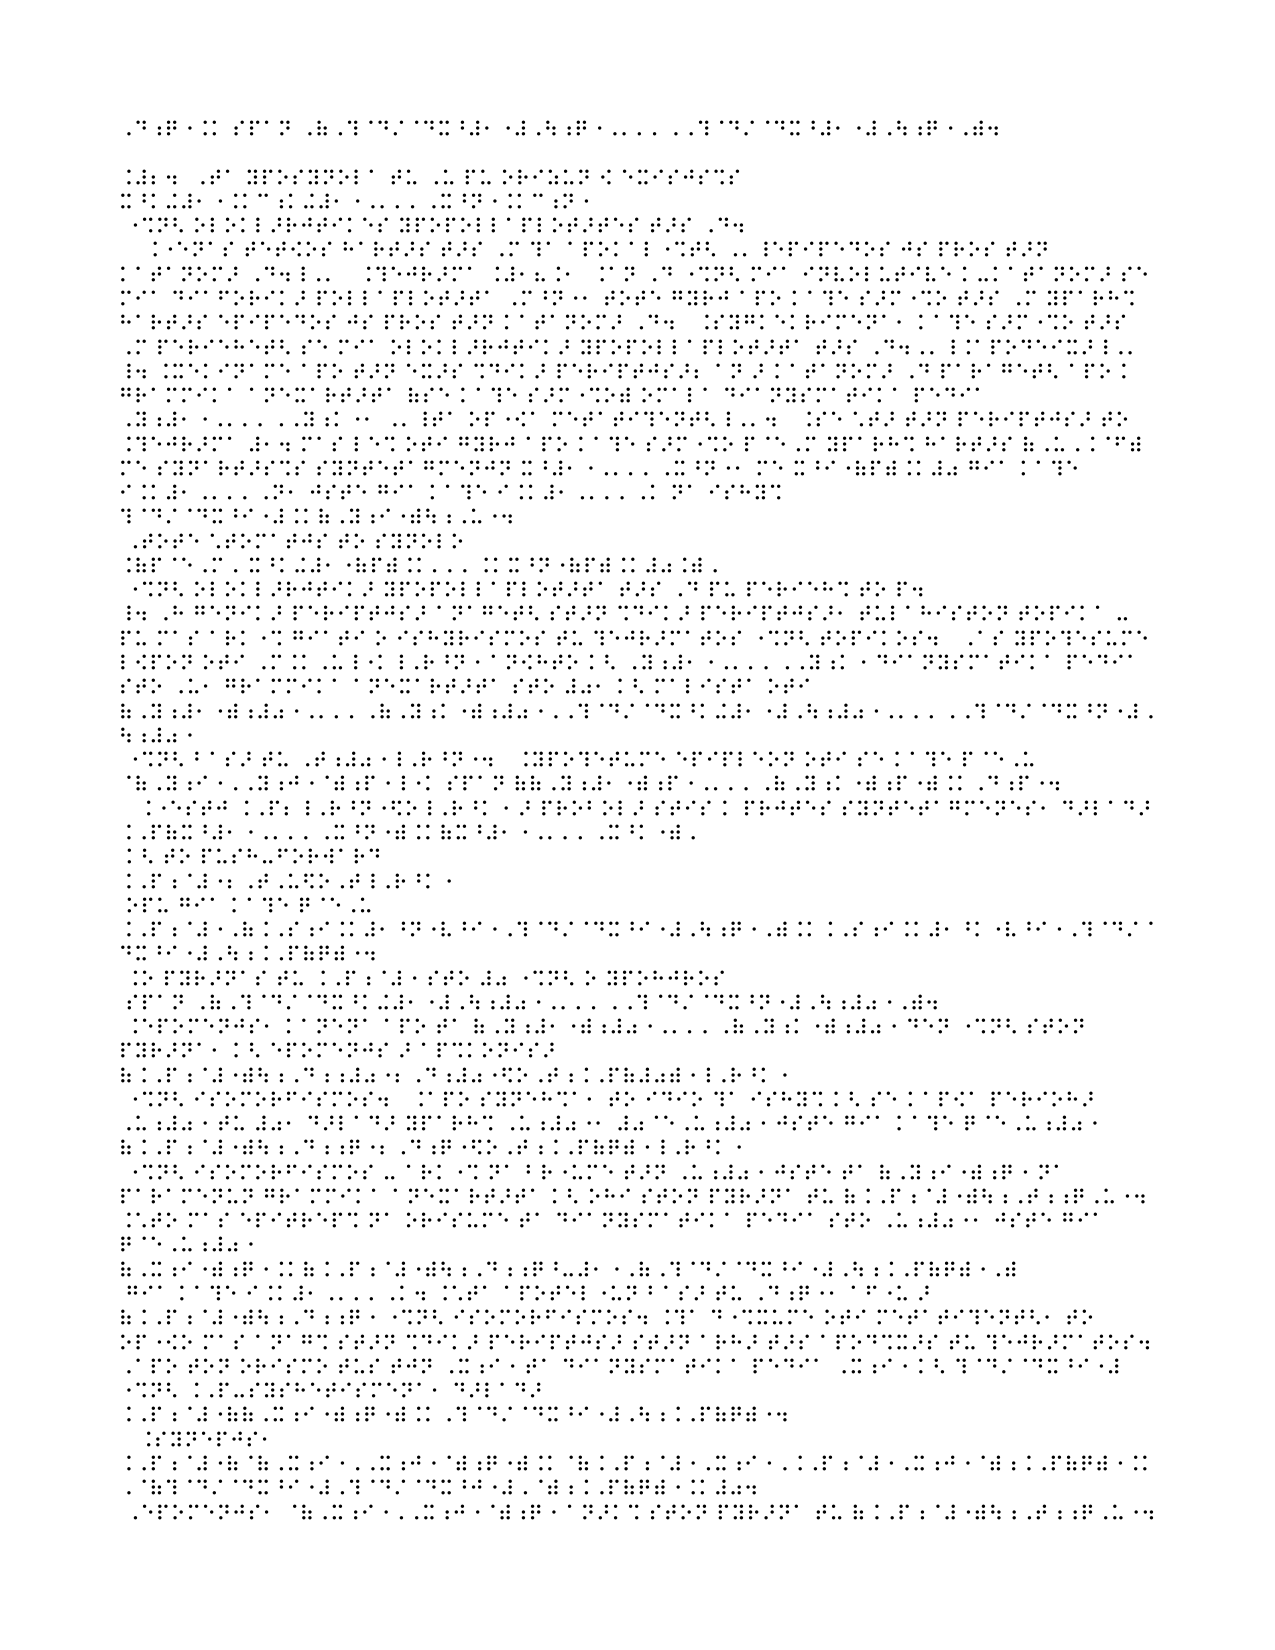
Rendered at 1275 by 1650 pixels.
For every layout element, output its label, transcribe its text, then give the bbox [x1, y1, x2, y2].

text ⠨⠎⠽⠝⠑⠏⠚⠎⠂ [118, 1429, 1157, 1453]
text ⠨⠑⠏⠕⠍⠑⠝⠚⠎⠂ ⠅⠁⠝⠑⠝⠁ ⠁⠏⠕ ⠞⠁ ⠷⠠⠽⠰⠼⠂⠐⠾⠰⠼⠴⠐⠠⠄⠄⠄⠠⠷⠠⠽⠰⠅⠐⠾⠰⠼⠴⠐ ⠙⠑⠝ ⠐⠩⠝⠣ ⠎⠞⠕⠝ ⠏⠽⠗⠜⠝⠁⠂ ⠅⠣ ⠑⠏⠕⠍⠑⠝⠚⠎ ⠜ ⠁⠏⠩⠅⠕⠝⠊⠎⠜ [118, 1016, 1157, 1065]
text ⠨⠐⠑⠝⠁⠎ ⠞⠑⠞⠪⠕⠎ ⠓⠁⠗⠞⠜⠎ ⠞⠜⠎ ⠠⠍ ⠹⠁ ⠁⠏⠕⠅⠁⠇⠐⠩⠞⠣ ⠠⠄⠸⠑⠏⠊⠏⠑⠙⠕⠎ ⠚⠎ ⠏⠗⠕⠎ ⠞⠜⠝ ⠅⠁⠞⠁⠝⠕⠍⠜ ⠠⠙⠲⠸⠠⠄ ⠨⠹⠑⠚⠗⠜⠍⠁ ⠨⠼⠂⠦⠨⠂ ⠨⠁⠝ ⠠⠙ ⠐⠩⠝⠣ ⠍⠊⠁ ⠊⠝⠧⠕⠇⠥⠞⠊⠧⠑ ⠅⠤⠅⠁⠞⠁⠝⠕⠍⠜ ⠎⠑ ⠍⠊⠁ ⠙⠊⠁⠋⠕⠗⠊⠅⠜ ⠏⠕⠇⠇⠁⠏⠇⠕⠞⠜⠞⠁ ⠠⠍⠘⠝⠐⠂ ⠞⠕⠞⠑ ⠛⠽⠗⠚ ⠁⠏⠕ ⠅⠁⠹⠑ ⠎⠜⠍⠐⠩⠕ ⠞⠜⠎ ⠠⠍ ⠽⠏⠁⠗⠓⠩ ⠓⠁⠗⠞⠜⠎ ⠑⠏⠊⠏⠑⠙⠕⠎ ⠚⠎ ⠏⠗⠕⠎ ⠞⠜⠝ ⠅⠁⠞⠁⠝⠕⠍⠜ ⠠⠙⠲ ⠨⠎⠽⠛⠅⠑⠅⠗⠊⠍⠑⠝⠁⠂ ⠅⠁⠹⠑ ⠎⠜⠍⠐⠩⠕ ⠞⠜⠎ ⠠⠍ ⠏⠑⠗⠊⠑⠓⠑⠞⠣ ⠎⠑ ⠍⠊⠁ ⠕⠇⠕⠅⠇⠜⠗⠚⠞⠊⠅⠜ ⠽⠏⠕⠏⠕⠇⠇⠁⠏⠇⠕⠞⠜⠞⠁ ⠞⠜⠎ ⠠⠙⠲⠠⠄⠸⠨⠁⠏⠕⠙⠑⠊⠭⠜⠸⠠⠄ [118, 239, 1157, 361]
text ⠨⠷⠏⠈⠑⠠⠍⠠ ⠭⠘⠅⠬⠼⠂⠐⠷⠏⠾⠨⠅⠄⠄⠄⠨⠅⠭⠘⠝⠐⠷⠏⠾⠨⠅⠼⠴⠨⠾⠠ [118, 555, 1157, 579]
text ⠐⠩⠝⠣ ⠕⠇⠕⠅⠇⠜⠗⠚⠞⠊⠅⠜ ⠽⠏⠕⠏⠕⠇⠇⠁⠏⠇⠕⠞⠜⠞⠁ ⠞⠜⠎ ⠠⠙ ⠏⠥ ⠏⠑⠗⠊⠑⠓⠩ ⠞⠕ ⠏⠲ [118, 579, 1157, 603]
text ⠐⠩⠝⠣ ⠊⠎⠕⠍⠕⠗⠋⠊⠎⠍⠕⠎ ⠤ ⠁⠗⠅⠐⠩ ⠝⠁ ⠃⠗⠐⠥⠍⠑ ⠞⠜⠝ ⠠⠥⠰⠼⠴⠐ ⠚⠎⠞⠑ ⠞⠁ ⠷⠠⠽⠰⠊⠐⠾⠰⠟⠐ ⠝⠁ ⠏⠁⠗⠁⠍⠑⠝⠥⠝ ⠛⠗⠁⠍⠍⠊⠅⠁ ⠁⠝⠑⠭⠁⠗⠞⠜⠞⠁ ⠅⠣ ⠕⠓⠊ ⠎⠞⠕⠝ ⠏⠽⠗⠜⠝⠁ ⠞⠥ ⠷⠨⠠⠏⠰⠈⠼⠐⠾⠳⠰⠠⠞⠰⠰⠟⠠⠥⠐⠲ ⠨⠡⠞⠕ ⠍⠁⠎ ⠑⠏⠊⠞⠗⠑⠏⠩ ⠝⠁ ⠕⠗⠊⠎⠥⠍⠑ ⠞⠁ ⠙⠊⠁⠝⠽⠎⠍⠁⠞⠊⠅⠁ ⠏⠑⠙⠊⠁ ⠎⠞⠕ ⠠⠥⠰⠼⠴⠐⠂ ⠚⠎⠞⠑ ⠛⠊⠁ ⠟⠈⠑⠠⠥⠰⠼⠴⠐ [118, 1162, 1157, 1259]
text ⠭⠘⠅⠬⠼⠂⠐⠨⠅⠉⠰⠅⠬⠼⠂⠐⠠⠄⠄⠄⠠⠭⠘⠝⠐⠨⠅⠉⠰⠝⠐ [118, 191, 1157, 215]
text ⠨⠠⠏⠰⠈⠼⠐⠆⠠⠞⠠⠥⠫⠕⠠⠞⠸⠠⠗⠘⠅⠐ [118, 871, 1157, 895]
text ⠠⠞⠕⠞⠑ ⠡⠞⠕⠍⠁⠞⠚⠎ ⠞⠕ ⠎⠽⠝⠕⠇⠕ [118, 531, 1157, 555]
text ⠐⠩⠝⠣ ⠕⠇⠕⠅⠇⠜⠗⠚⠞⠊⠅⠑⠎ ⠽⠏⠕⠏⠕⠇⠇⠁⠏⠇⠕⠞⠜⠞⠑⠎ ⠞⠜⠎ ⠠⠙⠲ [118, 215, 1157, 239]
text ⠨⠠⠏⠷⠭⠘⠼⠂⠐⠠⠄⠄⠄⠠⠭⠘⠝⠐⠾⠨⠅⠷⠭⠘⠼⠂⠐⠠⠄⠄⠄⠠⠭⠘⠅⠐⠾⠠ [118, 822, 1157, 846]
text ⠛⠊⠁ ⠅⠁⠹⠑ ⠊⠨⠅⠼⠂⠠⠄⠄⠄⠠⠅⠲ ⠨⠡⠞⠁ ⠁⠏⠕⠞⠑⠇⠐⠥⠝ ⠃⠁⠎⠜ ⠞⠥ ⠠⠙⠰⠟⠐⠂ ⠁⠋⠐⠥ ⠜ ⠷⠨⠠⠏⠰⠈⠼⠐⠾⠳⠰⠠⠙⠰⠰⠟⠐ ⠐⠩⠝⠣ ⠊⠎⠕⠍⠕⠗⠋⠊⠎⠍⠕⠎⠲ ⠨⠹⠁ ⠙⠐⠩⠭⠥⠍⠑ ⠕⠞⠊ ⠍⠑⠞⠁⠞⠊⠹⠑⠝⠞⠣⠂ ⠞⠕ ⠕⠏⠐⠪⠕ ⠍⠁⠎ ⠁⠝⠁⠛⠩ ⠎⠞⠜⠝ ⠩⠙⠊⠅⠜ ⠏⠑⠗⠊⠏⠞⠚⠎⠜ ⠎⠞⠜⠝ ⠁⠗⠓⠜ ⠞⠜⠎ ⠁⠏⠕⠙⠩⠭⠜⠎ ⠞⠥ ⠹⠑⠚⠗⠜⠍⠁⠞⠕⠎⠲ ⠠⠁⠏⠕ ⠞⠕⠝ ⠕⠗⠊⠎⠍⠕ ⠞⠥⠎ ⠞⠚⠝ ⠠⠭⠰⠊⠐ ⠞⠁ ⠙⠊⠁⠝⠽⠎⠍⠁⠞⠊⠅⠁ ⠏⠑⠙⠊⠁ ⠠⠭⠰⠊⠐ ⠅⠣ ⠹⠈⠙⠌⠈⠙⠭⠘⠊⠐⠼ ⠐⠩⠝⠣ ⠨⠠⠏⠤⠎⠽⠎⠓⠑⠞⠊⠎⠍⠑⠝⠁⠂ ⠙⠜⠇⠁⠙⠜ [118, 1283, 1157, 1404]
text ⠷⠨⠠⠏⠰⠈⠼⠐⠾⠳⠰⠠⠙⠰⠰⠼⠴⠐⠆⠠⠙⠰⠼⠴⠐⠫⠕⠠⠞⠰⠨⠠⠏⠷⠼⠴⠾⠐⠸⠠⠗⠘⠅⠐ [118, 1065, 1157, 1089]
text ⠷⠠⠽⠰⠼⠂⠐⠾⠰⠼⠴⠐⠠⠄⠄⠄⠠⠷⠠⠽⠰⠅⠐⠾⠰⠼⠴⠐⠠⠠⠹⠈⠙⠌⠈⠙⠭⠘⠅⠬⠼⠂⠐⠼⠠⠳⠰⠼⠴⠐⠠⠄⠄⠄⠠⠠⠹⠈⠙⠌⠈⠙⠭⠘⠝⠐⠼⠠⠳⠰⠼⠴⠐ [118, 701, 1157, 749]
text ⠨⠠⠏⠰⠈⠼⠐⠷⠈⠷⠠⠭⠰⠊⠐⠠⠠⠭⠰⠚⠐⠈⠾⠰⠟⠐⠾⠨⠅⠈⠷⠨⠠⠏⠰⠈⠼⠐⠠⠭⠰⠊⠐⠠⠨⠠⠏⠰⠈⠼⠐⠠⠭⠰⠚⠐⠈⠾⠰⠨⠠⠏⠷⠟⠾⠐⠨⠅⠠⠈⠷⠹⠈⠙⠌⠈⠙⠭⠘⠊⠐⠼⠠⠹⠈⠙⠌⠈⠙⠭⠘⠚⠐⠼⠠⠈⠾⠰⠨⠠⠏⠷⠟⠾⠐⠨⠅⠼⠴⠲ [118, 1453, 1157, 1502]
text ⠷⠠⠭⠰⠊⠐⠾⠰⠟⠐⠨⠅⠷⠨⠠⠏⠰⠈⠼⠐⠾⠳⠰⠠⠙⠰⠰⠟⠘⠤⠼⠂⠐⠠⠷⠠⠹⠈⠙⠌⠈⠙⠭⠘⠊⠐⠼⠠⠳⠰⠨⠠⠏⠷⠟⠾⠐⠠⠾ [118, 1259, 1157, 1283]
text ⠨⠼⠆⠲ ⠠⠞⠁ ⠽⠏⠕⠎⠽⠝⠕⠇⠁ ⠞⠥ ⠠⠥ ⠏⠥ ⠕⠗⠊⠵⠥⠝ ⠪ ⠑⠭⠊⠎⠚⠎⠩⠎ [118, 167, 1157, 191]
text ⠠⠑⠏⠕⠍⠑⠝⠚⠎⠂ ⠈⠷⠠⠭⠰⠊⠐⠠⠠⠭⠰⠚⠐⠈⠾⠰⠟⠐ ⠁⠝⠜⠅⠩ ⠎⠞⠕⠝ ⠏⠽⠗⠜⠝⠁ ⠞⠥ ⠷⠨⠠⠏⠰⠈⠼⠐⠾⠳⠰⠠⠞⠰⠰⠟⠠⠥⠐⠲ [118, 1502, 1157, 1526]
text ⠅⠣ ⠞⠕ ⠏⠥⠎⠓⠤⠋⠕⠗⠺⠁⠗⠙ [118, 846, 1157, 871]
text ⠈⠷⠠⠽⠰⠊⠐⠠⠠⠽⠰⠚⠐⠈⠾⠰⠏⠐⠸⠐⠅ ⠎⠏⠁⠝ ⠷⠷⠠⠽⠰⠼⠂⠐⠾⠰⠏⠐⠠⠄⠄⠄⠠⠷⠠⠽⠰⠅⠐⠾⠰⠏⠐⠾⠨⠅⠠⠙⠰⠏⠐⠲ [118, 773, 1157, 798]
text ⠠⠙⠰⠟⠐⠨⠅ ⠎⠏⠁⠝ ⠠⠷⠠⠹⠈⠙⠌⠈⠙⠭⠘⠼⠂⠐⠼⠠⠳⠰⠟⠐⠠⠄⠄⠄⠠⠠⠹⠈⠙⠌⠈⠙⠭⠘⠼⠂⠐⠼⠠⠳⠰⠟⠐⠠⠾⠲ [118, 118, 1157, 142]
text ⠷⠨⠠⠏⠰⠈⠼⠐⠾⠳⠰⠠⠙⠰⠰⠟⠐⠆⠠⠙⠰⠟⠐⠫⠕⠠⠞⠰⠨⠠⠏⠷⠟⠾⠐⠸⠠⠗⠘⠅⠐ [118, 1137, 1157, 1162]
text ⠨⠠⠏⠰⠈⠼⠐⠠⠷⠨⠠⠎⠰⠊⠨⠅⠼⠂⠘⠝⠐⠧⠘⠊⠐⠠⠹⠈⠙⠌⠈⠙⠭⠘⠊⠐⠼⠠⠳⠰⠟⠐⠠⠾⠨⠅⠨⠠⠎⠰⠊⠨⠅⠼⠂⠘⠅⠐⠧⠘⠊⠐⠠⠹⠈⠙⠌⠈⠙⠭⠘⠊⠐⠼⠠⠳⠰⠨⠠⠏⠷⠟⠾⠐⠲ [118, 919, 1157, 968]
text ⠎⠏⠁⠝ ⠠⠷⠠⠹⠈⠙⠌⠈⠙⠭⠘⠅⠬⠼⠂⠐⠼⠠⠳⠰⠼⠴⠐⠠⠄⠄⠄⠠⠠⠹⠈⠙⠌⠈⠙⠭⠘⠝⠐⠼⠠⠳⠰⠼⠴⠐⠠⠾⠲ [118, 992, 1157, 1016]
text ⠕⠏⠥ ⠛⠊⠁ ⠅⠁⠹⠑ ⠟⠈⠑⠠⠥ [118, 895, 1157, 919]
text ⠹⠈⠙⠌⠈⠙⠭⠘⠊⠐⠼⠨⠅⠷⠠⠽⠰⠊⠐⠾⠳⠰⠠⠥⠐⠲ [118, 506, 1157, 531]
text ⠐⠩⠝⠣ ⠊⠎⠕⠍⠕⠗⠋⠊⠎⠍⠕⠎⠲ ⠨⠁⠏⠕ ⠎⠽⠝⠑⠓⠩⠁⠂ ⠞⠕ ⠊⠙⠊⠕ ⠹⠁ ⠊⠎⠓⠽⠩ ⠅⠣ ⠎⠑ ⠅⠁⠏⠪⠁ ⠏⠑⠗⠊⠕⠓⠜ ⠠⠥⠰⠼⠴⠐ ⠞⠥ ⠼⠴⠂ ⠙⠜⠇⠁⠙⠜ ⠽⠏⠁⠗⠓⠩ ⠠⠥⠰⠼⠴⠐⠂ ⠼⠴⠈⠑⠠⠥⠰⠼⠴⠐ ⠚⠎⠞⠑ ⠛⠊⠁ ⠅⠁⠹⠑ ⠟⠈⠑⠠⠥⠰⠼⠴⠐ [118, 1089, 1157, 1137]
text ⠨⠐⠑⠎⠞⠚ ⠨⠠⠏⠆⠸⠠⠗⠘⠝⠐⠫⠕⠸⠠⠗⠘⠅⠐ ⠜ ⠏⠗⠕⠃⠕⠇⠜ ⠎⠞⠊⠎ ⠅ ⠏⠗⠚⠞⠑⠎ ⠎⠽⠝⠞⠑⠞⠁⠛⠍⠑⠝⠑⠎⠂ ⠙⠜⠇⠁⠙⠜ [118, 798, 1157, 822]
text ⠸⠲ ⠠⠓ ⠛⠑⠝⠊⠅⠜ ⠏⠑⠗⠊⠏⠞⠚⠎⠜ ⠁⠝⠁⠛⠑⠞⠣ ⠎⠞⠜⠝ ⠩⠙⠊⠅⠜ ⠏⠑⠗⠊⠏⠞⠚⠎⠜⠂ ⠞⠥⠇⠁⠓⠊⠎⠞⠕⠝ ⠞⠕⠏⠊⠅⠁ ⠤ ⠏⠥ ⠍⠁⠎ ⠁⠗⠅⠐⠩ ⠛⠊⠁⠞⠊ ⠕ ⠊⠎⠓⠽⠗⠊⠎⠍⠕⠎ ⠞⠥ ⠹⠑⠚⠗⠜⠍⠁⠞⠕⠎ ⠐⠩⠝⠣ ⠞⠕⠏⠊⠅⠕⠎⠲ ⠠⠁⠎ ⠽⠏⠕⠹⠑⠎⠥⠍⠑ ⠇⠪⠏⠕⠝ ⠕⠞⠊ ⠠⠍⠨⠅⠠⠥⠸⠐⠅⠸⠠⠗⠘⠝⠐ ⠁⠝⠪⠓⠞⠕ ⠅⠣ ⠠⠽⠰⠼⠂⠐⠠⠄⠄⠄⠠⠠⠽⠰⠅⠐ ⠙⠊⠁⠝⠽⠎⠍⠁⠞⠊⠅⠁ ⠏⠑⠙⠊⠁ ⠎⠞⠕ ⠠⠥⠂ ⠛⠗⠁⠍⠍⠊⠅⠁ ⠁⠝⠑⠭⠁⠗⠞⠜⠞⠁ ⠎⠞⠕ ⠼⠴⠂ ⠅⠣ ⠍⠁⠇⠊⠎⠞⠁ ⠕⠞⠊ [118, 603, 1157, 701]
text ⠐⠩⠝⠣ ⠃⠁⠎⠜ ⠞⠥ ⠠⠞⠰⠼⠴⠐⠸⠠⠗⠘⠝⠐⠲ ⠨⠽⠏⠕⠹⠑⠞⠥⠍⠑ ⠑⠏⠊⠏⠇⠑⠕⠝ ⠕⠞⠊ ⠎⠑ ⠅⠁⠹⠑ ⠏⠈⠑⠠⠥ [118, 749, 1157, 773]
text ⠨⠕ ⠏⠽⠗⠜⠝⠁⠎ ⠞⠥ ⠨⠠⠏⠰⠈⠼⠐ ⠎⠞⠕ ⠼⠴ ⠐⠩⠝⠣ ⠕ ⠽⠏⠕⠓⠚⠗⠕⠎ [118, 968, 1157, 992]
text ⠸⠲ ⠨⠭⠑⠅⠊⠝⠁⠍⠑ ⠁⠏⠕ ⠞⠜⠝ ⠑⠭⠜⠎ ⠩⠙⠊⠅⠜ ⠏⠑⠗⠊⠏⠞⠚⠎⠜⠆ ⠁⠝ ⠜ ⠅⠁⠞⠁⠝⠕⠍⠜ ⠠⠙ ⠏⠁⠗⠁⠛⠑⠞⠣ ⠁⠏⠕ ⠅ ⠛⠗⠁⠍⠍⠊⠅⠁ ⠁⠝⠑⠭⠁⠗⠞⠜⠞⠁ ⠷⠎⠑ ⠅⠁⠹⠑ ⠎⠜⠍⠐⠩⠕⠾ ⠕⠍⠁⠇⠁ ⠙⠊⠁⠝⠽⠎⠍⠁⠞⠊⠅⠁ ⠏⠑⠙⠊⠁ ⠠⠽⠰⠼⠂⠐⠠⠄⠄⠄⠠⠠⠽⠰⠅⠐⠂ ⠠⠄⠸⠞⠁ ⠕⠏⠐⠪⠁ ⠍⠑⠞⠁⠞⠊⠹⠑⠝⠞⠣⠸⠠⠄⠲ ⠨⠎⠑ ⠡⠞⠜ ⠞⠜⠝ ⠏⠑⠗⠊⠏⠞⠚⠎⠜ ⠞⠕ ⠨⠹⠑⠚⠗⠜⠍⠁ ⠼⠂⠲ ⠍⠁⠎ ⠇⠑⠩ ⠕⠞⠊ ⠛⠽⠗⠚ ⠁⠏⠕ ⠅⠁⠹⠑ ⠎⠜⠍⠐⠩⠕ ⠏⠈⠑⠠⠍ ⠽⠏⠁⠗⠓⠩ ⠓⠁⠗⠞⠜⠎ ⠷⠠⠥⠠⠨⠈⠋⠾ ⠍⠑ ⠎⠽⠝⠁⠗⠞⠜⠎⠩⠎ ⠎⠽⠝⠞⠑⠞⠁⠛⠍⠑⠝⠚⠝ ⠭⠘⠼⠂⠐⠠⠄⠄⠄⠠⠭⠘⠝⠐⠂ ⠍⠑ ⠭⠘⠊⠐⠷⠏⠾⠨⠅⠼⠴ ⠛⠊⠁ ⠅⠁⠹⠑ ⠊⠨⠅⠼⠂⠠⠄⠄⠄⠠⠝⠂ ⠚⠎⠞⠑ ⠛⠊⠁ ⠅⠁⠹⠑ ⠊⠨⠅⠼⠂⠠⠄⠄⠄⠠⠅ ⠝⠁ ⠊⠎⠓⠽⠩ [118, 361, 1157, 506]
text ⠨⠠⠏⠰⠈⠼⠐⠷⠷⠠⠭⠰⠊⠐⠾⠰⠟⠐⠾⠨⠅⠠⠹⠈⠙⠌⠈⠙⠭⠘⠊⠐⠼⠠⠳⠰⠨⠠⠏⠷⠟⠾⠐⠲ [118, 1404, 1157, 1429]
